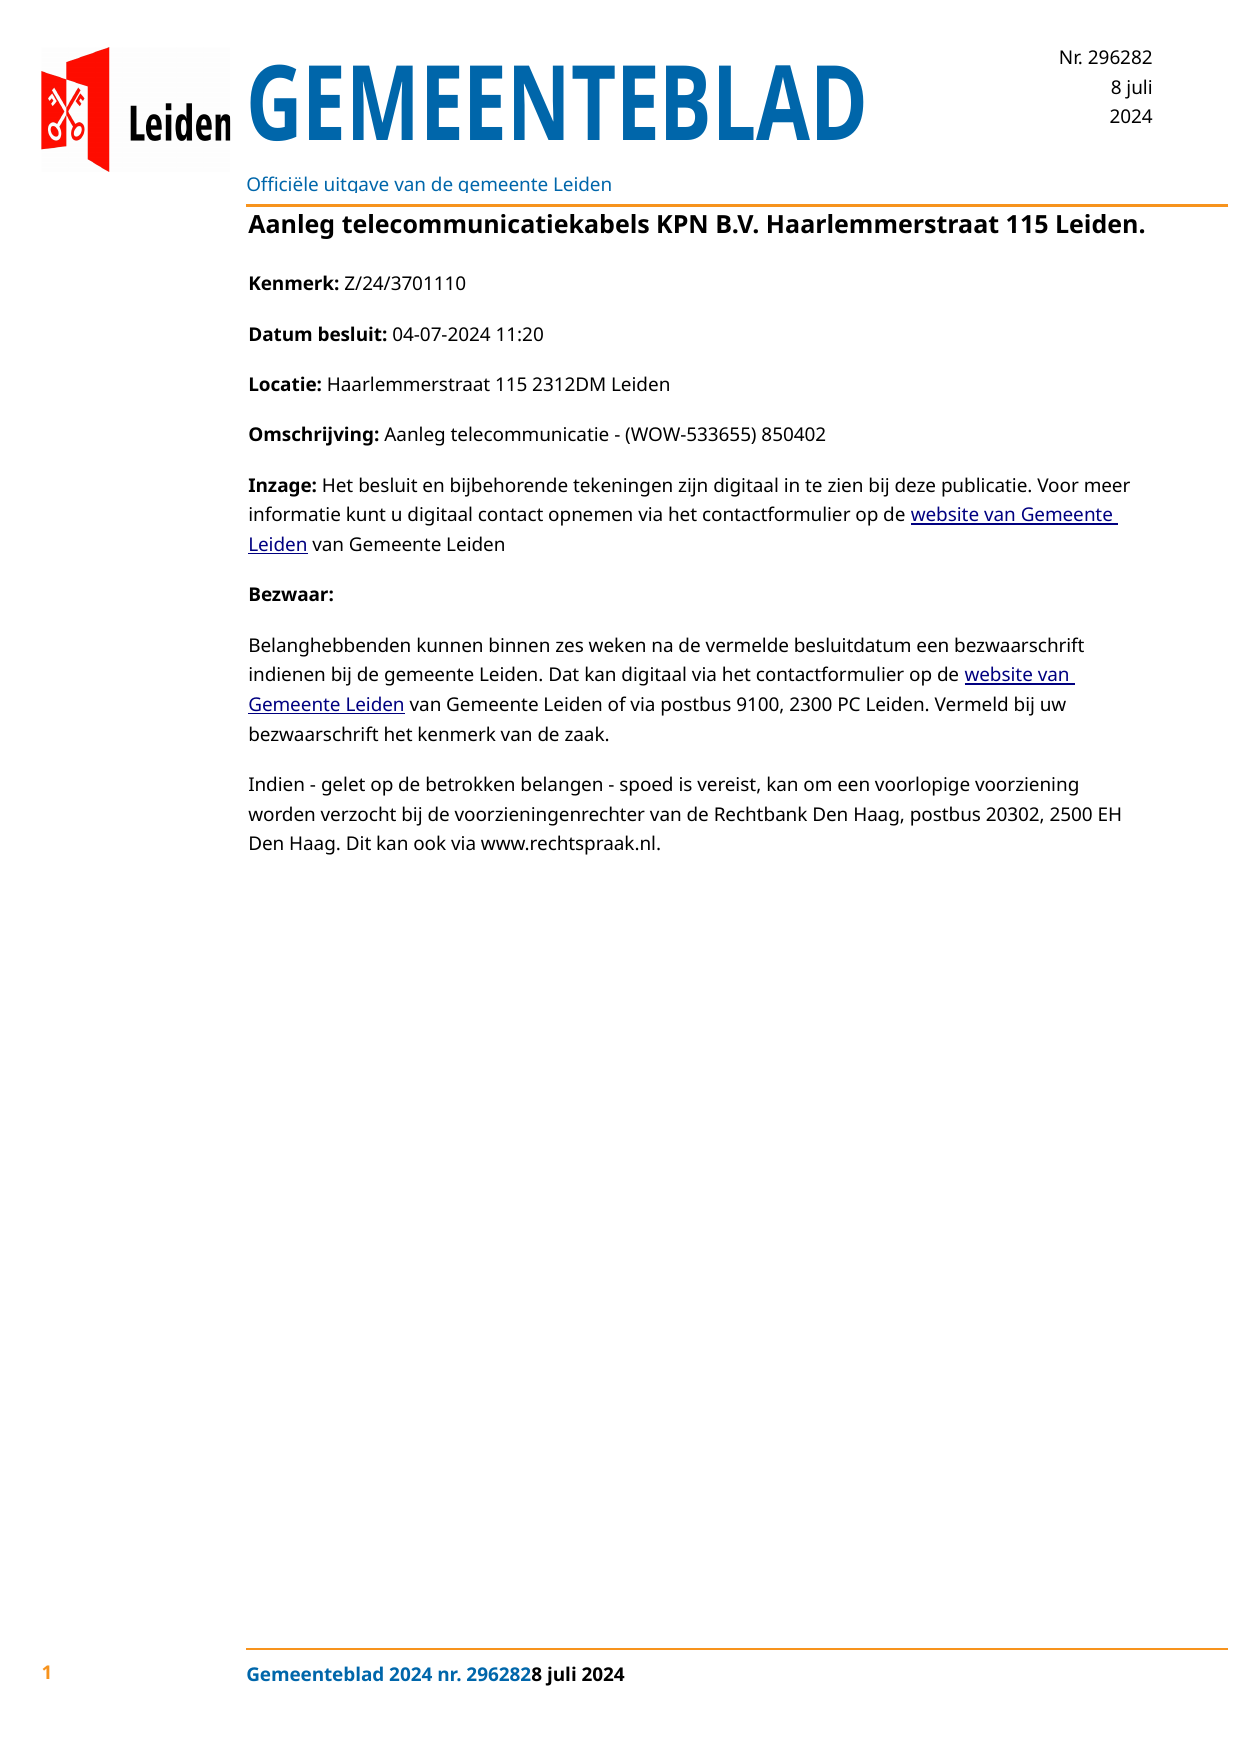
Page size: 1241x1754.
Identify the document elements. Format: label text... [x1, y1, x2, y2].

text Bezwaar: [248, 582, 1152, 607]
text Datum besluit: 04-07-2024 11:20 [248, 321, 1152, 346]
text Locatie: Haarlemmerstraat 115 2312DM Leiden [248, 371, 1152, 397]
picture [41, 47, 231, 172]
text Belanghebbenden kunnen binnen zes weken na de vermelde besluitdatum een bezwaarschrift indienen bij de gemeente Leiden. Dat kan digitaal via het contactformulier op de website van Gemeente Leiden van Gemeente Leiden of via postbus 9100, 2300 PC Leiden. Vermeld bij uw bezwaarschrift het kenmerk van de zaak. [248, 632, 1152, 746]
text Inzage: Het besluit en bijbehorende tekeningen zijn digitaal in te zien bij deze publicatie. Voor meer informatie kunt u digitaal contact opnemen via het contactformulier op de website van Gemeente Leiden van Gemeente Leiden [248, 472, 1152, 557]
text Omschrijving: Aanleg telecommunicatie - (WOW-533655) 850402 [248, 422, 1152, 447]
text Indien - gelet op de betrokken belangen - spoed is vereist, kan om een voorlopige voorziening worden verzocht bij de voorzieningenrechter van de Rechtbank Den Haag, postbus 20302, 2500 EH Den Haag. Dit kan ook via www.rechtspraak.nl. [248, 771, 1152, 856]
text Aanleg telecommunicatiekabels KPN B.V. Haarlemmerstraat 115 Leiden. [248, 207, 1152, 241]
text Kenmerk: Z/24/3701110 [248, 270, 1152, 296]
